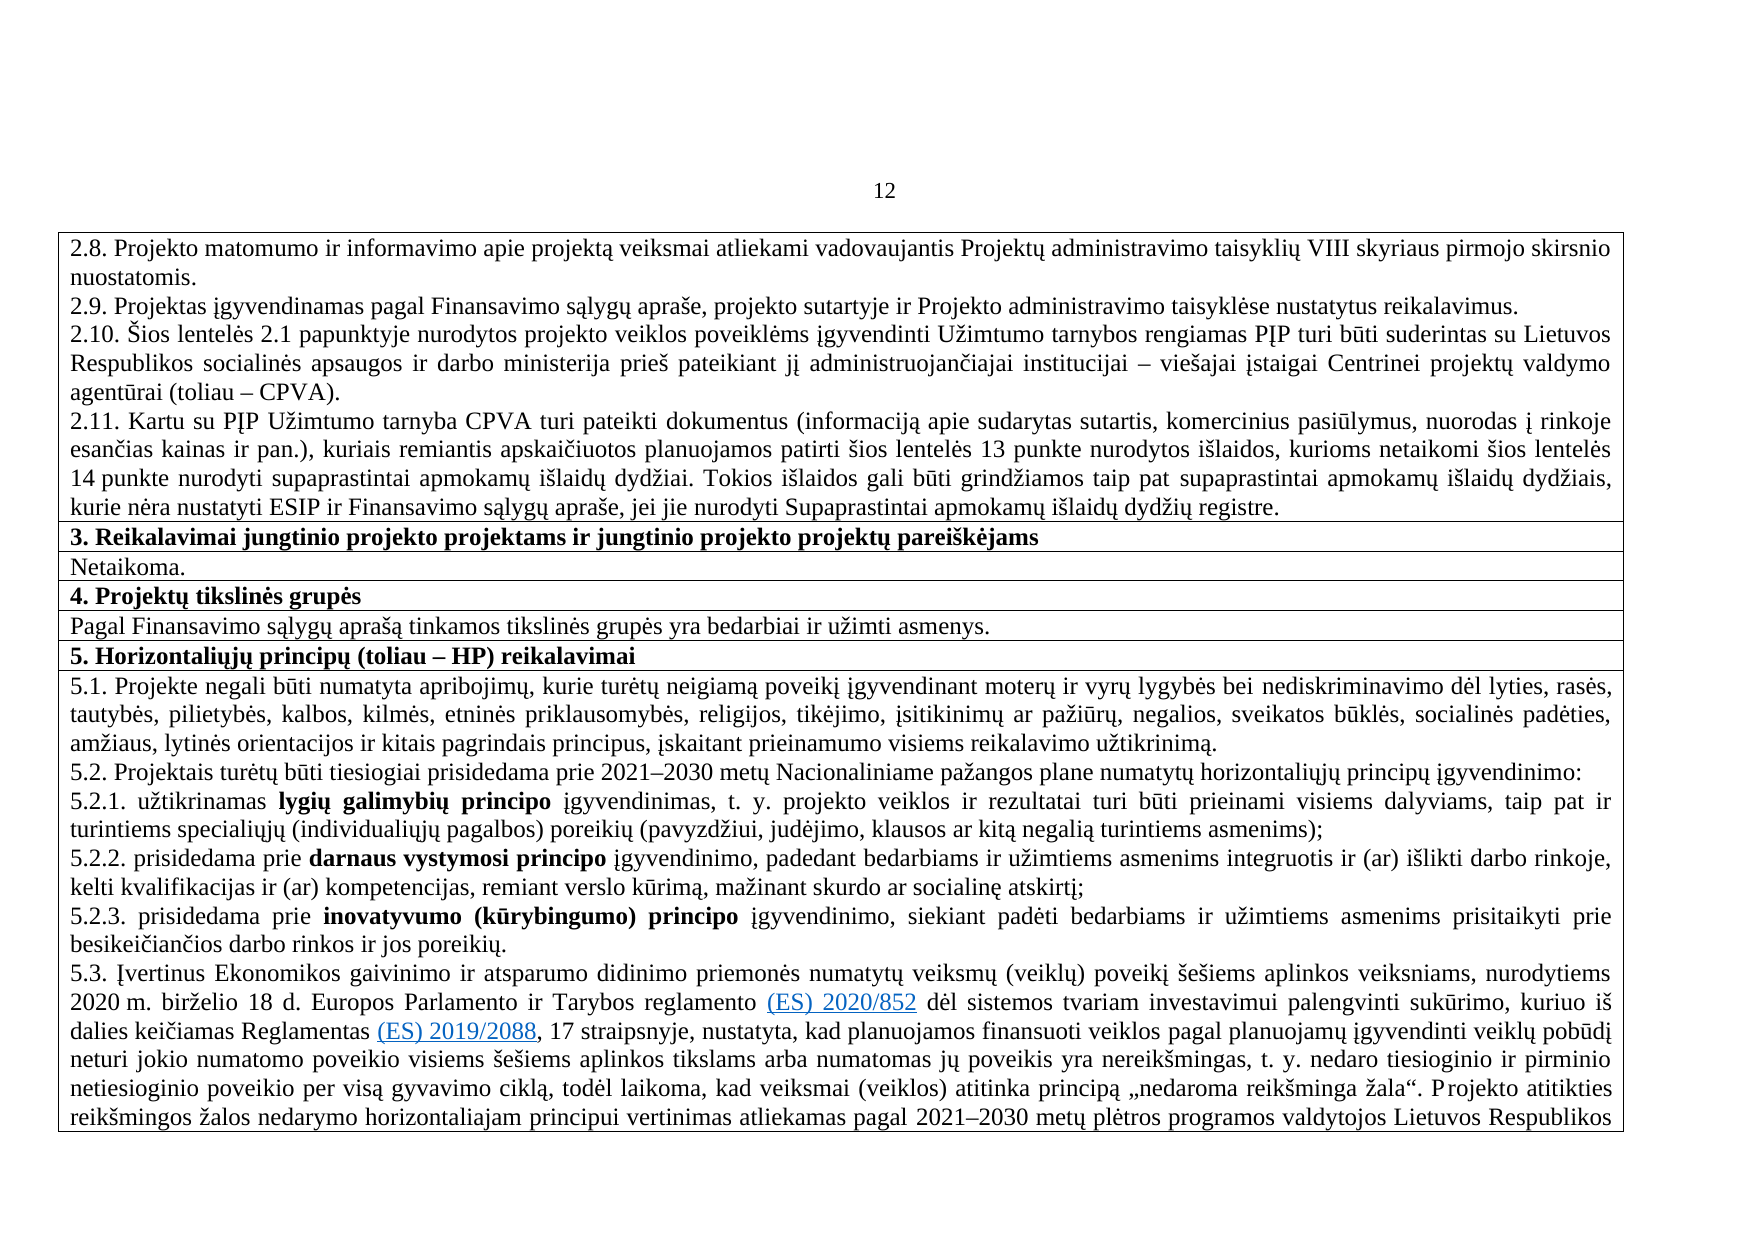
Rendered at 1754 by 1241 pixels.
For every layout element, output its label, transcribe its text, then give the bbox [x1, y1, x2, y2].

table_cell 5. Horizontaliųjų principų (toliau – HP) reikalavimai [59, 641, 1623, 670]
table_cell Pagal Finansavimo sąlygų aprašą tinkamos tikslinės grupės yra bedarbiai ir užimti asmenys. [59, 611, 1623, 640]
table_cell Netaikoma. [59, 552, 1623, 580]
table_cell 3. Reikalavimai jungtinio projekto projektams ir jungtinio projekto projektų pareiškėjams [59, 522, 1623, 551]
table_cell 5.1. Projekte negali būti numatyta apribojimų, kurie turėtų neigiamą poveikį įgyvendinant moterų ir vyrų lygybės bei nediskriminavimo dėl lyties, rasės, tautybės, pilietybės, kalbos, kilmės, etninės priklausomybės, religijos, tikėjimo, įsitikinimų ar pažiūrų, negalios, sveikatos būklės, socialinės padėties, amžiaus, lytinės orientacijos ir kitais pagrindais principus, įskaitant prieinamumo visiems reikalavimo užtikrinimą. 5.2. Projektais turėtų būti tiesiogiai prisidedama prie 2021–2030 metų Nacionaliniame pažangos plane numatytų horizontaliųjų principų įgyvendinimo: 5.2.1. užtikrinamas lygių galimybių principo įgyvendinimas, t. y. projekto veiklos ir rezultatai turi būti prieinami visiems dalyviams, taip pat ir turintiems specialiųjų (individualiųjų pagalbos) poreikių (pavyzdžiui, judėjimo, klausos ar kitą negalią turintiems asmenims); 5.2.2. prisidedama prie darnaus vystymosi principo įgyvendinimo, padedant bedarbiams ir užimtiems asmenims integruotis ir (ar) išlikti darbo rinkoje, kelti kvalifikacijas ir (ar) kompetencijas, remiant verslo kūrimą, mažinant skurdo ar socialinę atskirtį; 5.2.3. prisidedama prie inovatyvumo (kūrybingumo) principo įgyvendinimo, siekiant padėti bedarbiams ir užimtiems asmenims prisitaikyti prie besikeičiančios darbo rinkos ir jos poreikių. 5.3. Įvertinus Ekonomikos gaivinimo ir atsparumo didinimo priemonės numatytų veiksmų (veiklų) poveikį šešiems aplinkos veiksniams, nurodytiems 2020 m. birželio 18 d. Europos Parlamento ir Tarybos reglamento (ES) 2020/852 dėl sistemos tvariam investavimui palengvinti sukūrimo, kuriuo iš dalies keičiamas Reglamentas (ES) 2019/2088, 17 straipsnyje, nustatyta, kad planuojamos finansuoti veiklos pagal planuojamų įgyvendinti veiklų pobūdį neturi jokio numatomo poveikio visiems šešiems aplinkos tikslams arba numatomas jų poveikis yra nereikšmingas, t. y. nedaro tiesioginio ir pirminio netiesioginio poveikio per visą gyvavimo ciklą, todėl laikoma, kad veiksmai (veiklos) atitinka principą „nedaroma reikšminga žala“. Projekto atitikties reikšmingos žalos nedarymo horizontaliajam principui vertinimas atliekamas pagal 2021–2030 metų plėtros programos valdytojos Lietuvos Respublikos [59, 671, 1623, 1131]
table_cell 2.8. Projekto matomumo ir informavimo apie projektą veiksmai atliekami vadovaujantis Projektų administravimo taisyklių VIII skyriaus pirmojo skirsnio nuostatomis. 2.9. Projektas įgyvendinamas pagal Finansavimo sąlygų apraše, projekto sutartyje ir Projekto administravimo taisyklėse nustatytus reikalavimus. 2.10. Šios lentelės 2.1 papunktyje nurodytos projekto veiklos poveiklėms įgyvendinti Užimtumo tarnybos rengiamas PĮP turi būti suderintas su Lietuvos Respublikos socialinės apsaugos ir darbo ministerija prieš pateikiant jį administruojančiajai institucijai – viešajai įstaigai Centrinei projektų valdymo agentūrai (toliau – CPVA). 2.11. Kartu su PĮP Užimtumo tarnyba CPVA turi pateikti dokumentus (informaciją apie sudarytas sutartis, komercinius pasiūlymus, nuorodas į rinkoje esančias kainas ir pan.), kuriais remiantis apskaičiuotos planuojamos patirti šios lentelės 13 punkte nurodytos išlaidos, kurioms netaikomi šios lentelės 14 punkte nurodyti supaprastintai apmokamų išlaidų dydžiai. Tokios išlaidos gali būti grindžiamos taip pat supaprastintai apmokamų išlaidų dydžiais, kurie nėra nustatyti ESIP ir Finansavimo sąlygų apraše, jei jie nurodyti Supaprastintai apmokamų išlaidų dydžių registre. [59, 233, 1623, 521]
table_cell 4. Projektų tikslinės grupės [59, 581, 1623, 610]
